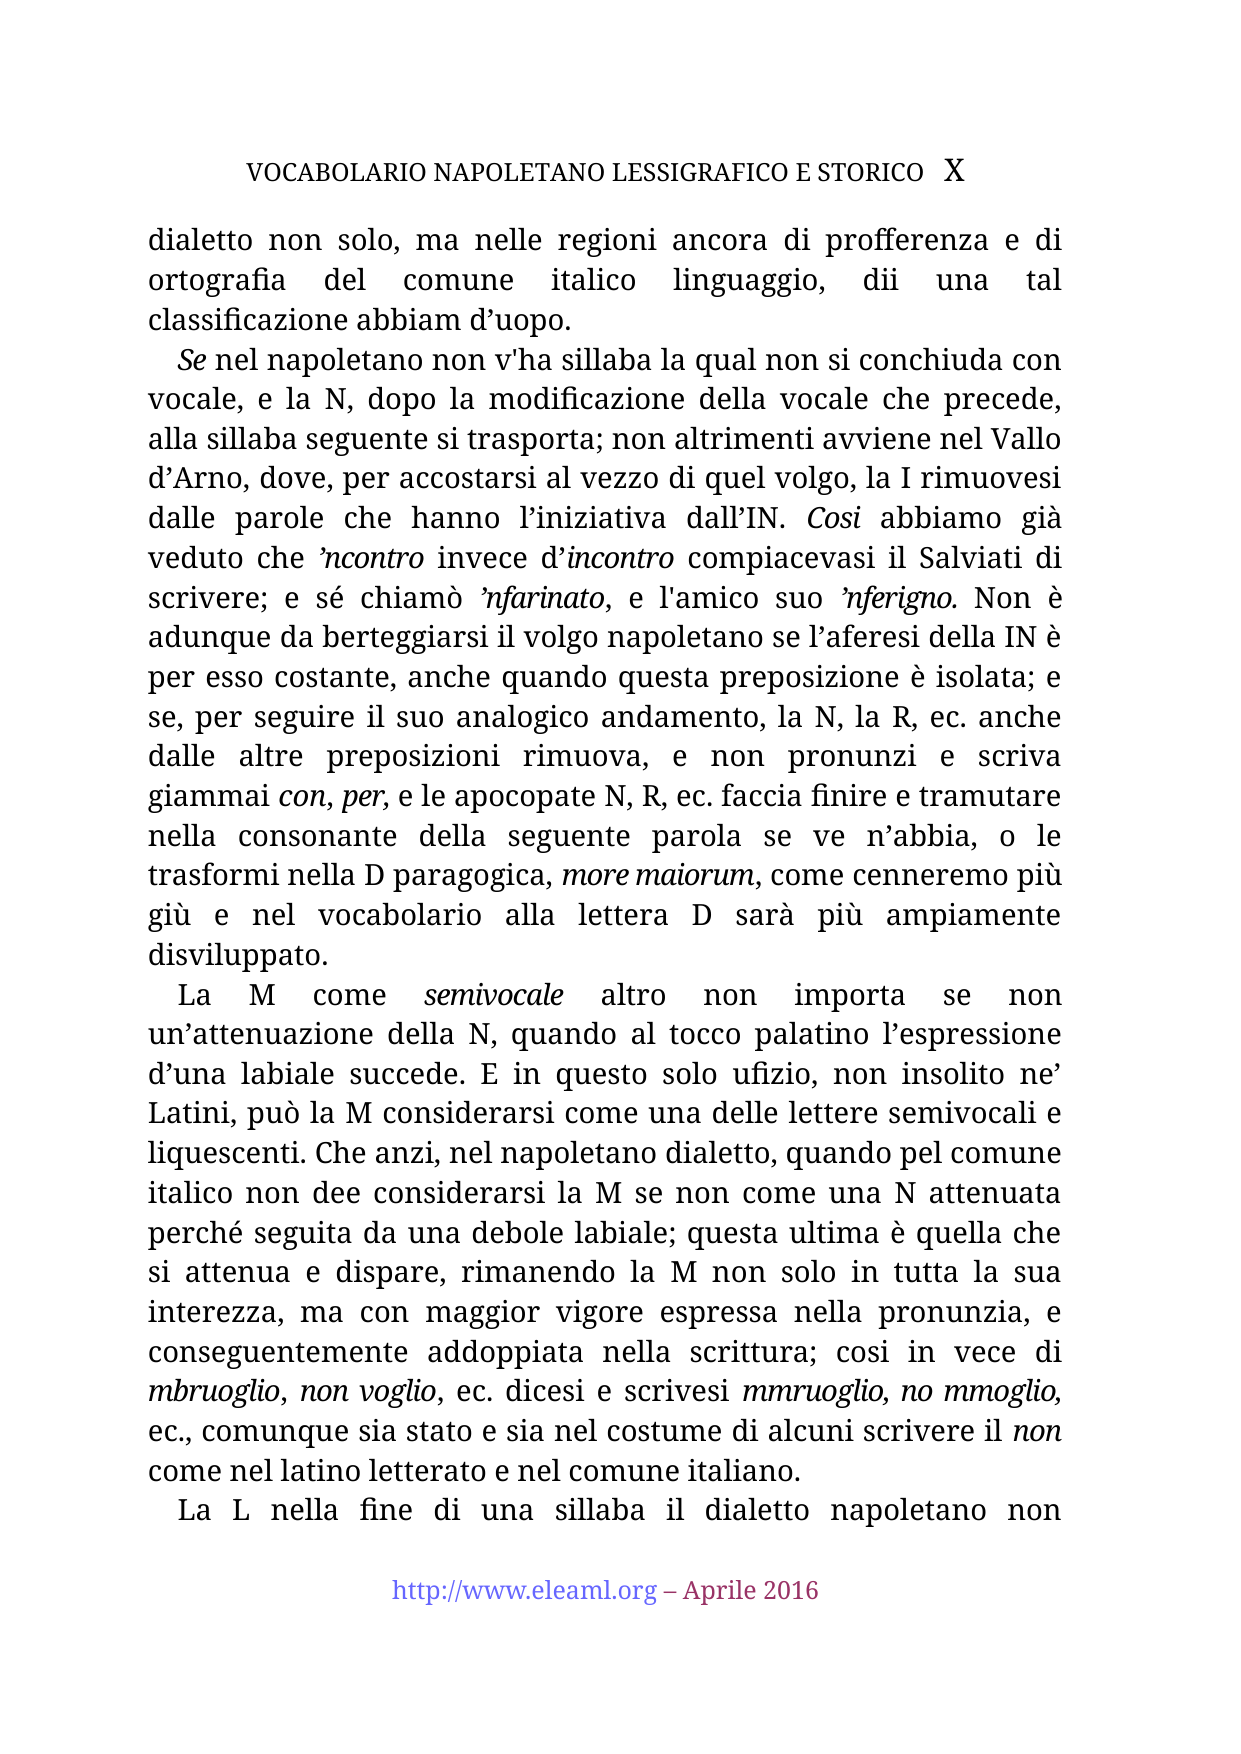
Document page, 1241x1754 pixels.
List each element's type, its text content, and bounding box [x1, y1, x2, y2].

text dialetto non solo, ma nelle regioni ancora di profferenza e di ortografia del comune italico linguaggio, dii una tal classificazione abbiam d’uopo. [148, 220, 1063, 339]
text Se nel napoletano non v'ha sillaba la qual non si conchiuda con vocale, e la N, dopo la modificazione della vocale che precede, alla sillaba seguente si trasporta; non altrimenti avviene nel Vallo d’Arno, dove, per accostarsi al vezzo di quel volgo, la I rimuovesi dalle parole che hanno l’iniziativa dall’IN. Cosi abbiamo già veduto che ’ncontro invece d’incontro compiacevasi il Salviati di scrivere; e sé chiamò ’nfarinato, e l'amico suo ’nferigno. Non è adunque da berteggiarsi il volgo napoletano se l’aferesi della IN è per esso costante, anche quando questa preposizione è isolata; e se, per seguire il suo analogico andamento, la N, la R, ec. anche dalle altre preposizioni rimuova, e non pronunzi e scriva giammai con, per, e le apocopate N, R, ec. faccia finire e tramutare nella consonante della seguente parola se ve n’abbia, o le trasformi nella D paragogica, more maiorum, come cenneremo più giù e nel vocabolario alla lettera D sarà più ampiamente disviluppato. [148, 339, 1063, 974]
text La M come semivocale altro non importa se non un’attenuazione della N, quando al tocco palatino l’espressione d’una labiale succede. E in questo solo ufizio, non insolito ne’ Latini, può la M considerarsi come una delle lettere semivocali e liquescenti. Che anzi, nel napoletano dialetto, quando pel comune italico non dee considerarsi la M se non come una N attenuata perché seguita da una debole labiale; questa ultima è quella che si attenua e dispare, rimanendo la M non solo in tutta la sua interezza, ma con maggior vigore espressa nella pronunzia, e conseguentemente addoppiata nella scrittura; cosi in vece di mbruoglio, non voglio, ec. dicesi e scrivesi mmruoglio, no mmoglio, ec., comunque sia stato e sia nel costume di alcuni scrivere il non come nel latino letterato e nel comune italiano. [148, 974, 1063, 1490]
text La L nella fine di una sillaba il dialetto napoletano non [148, 1490, 1063, 1529]
